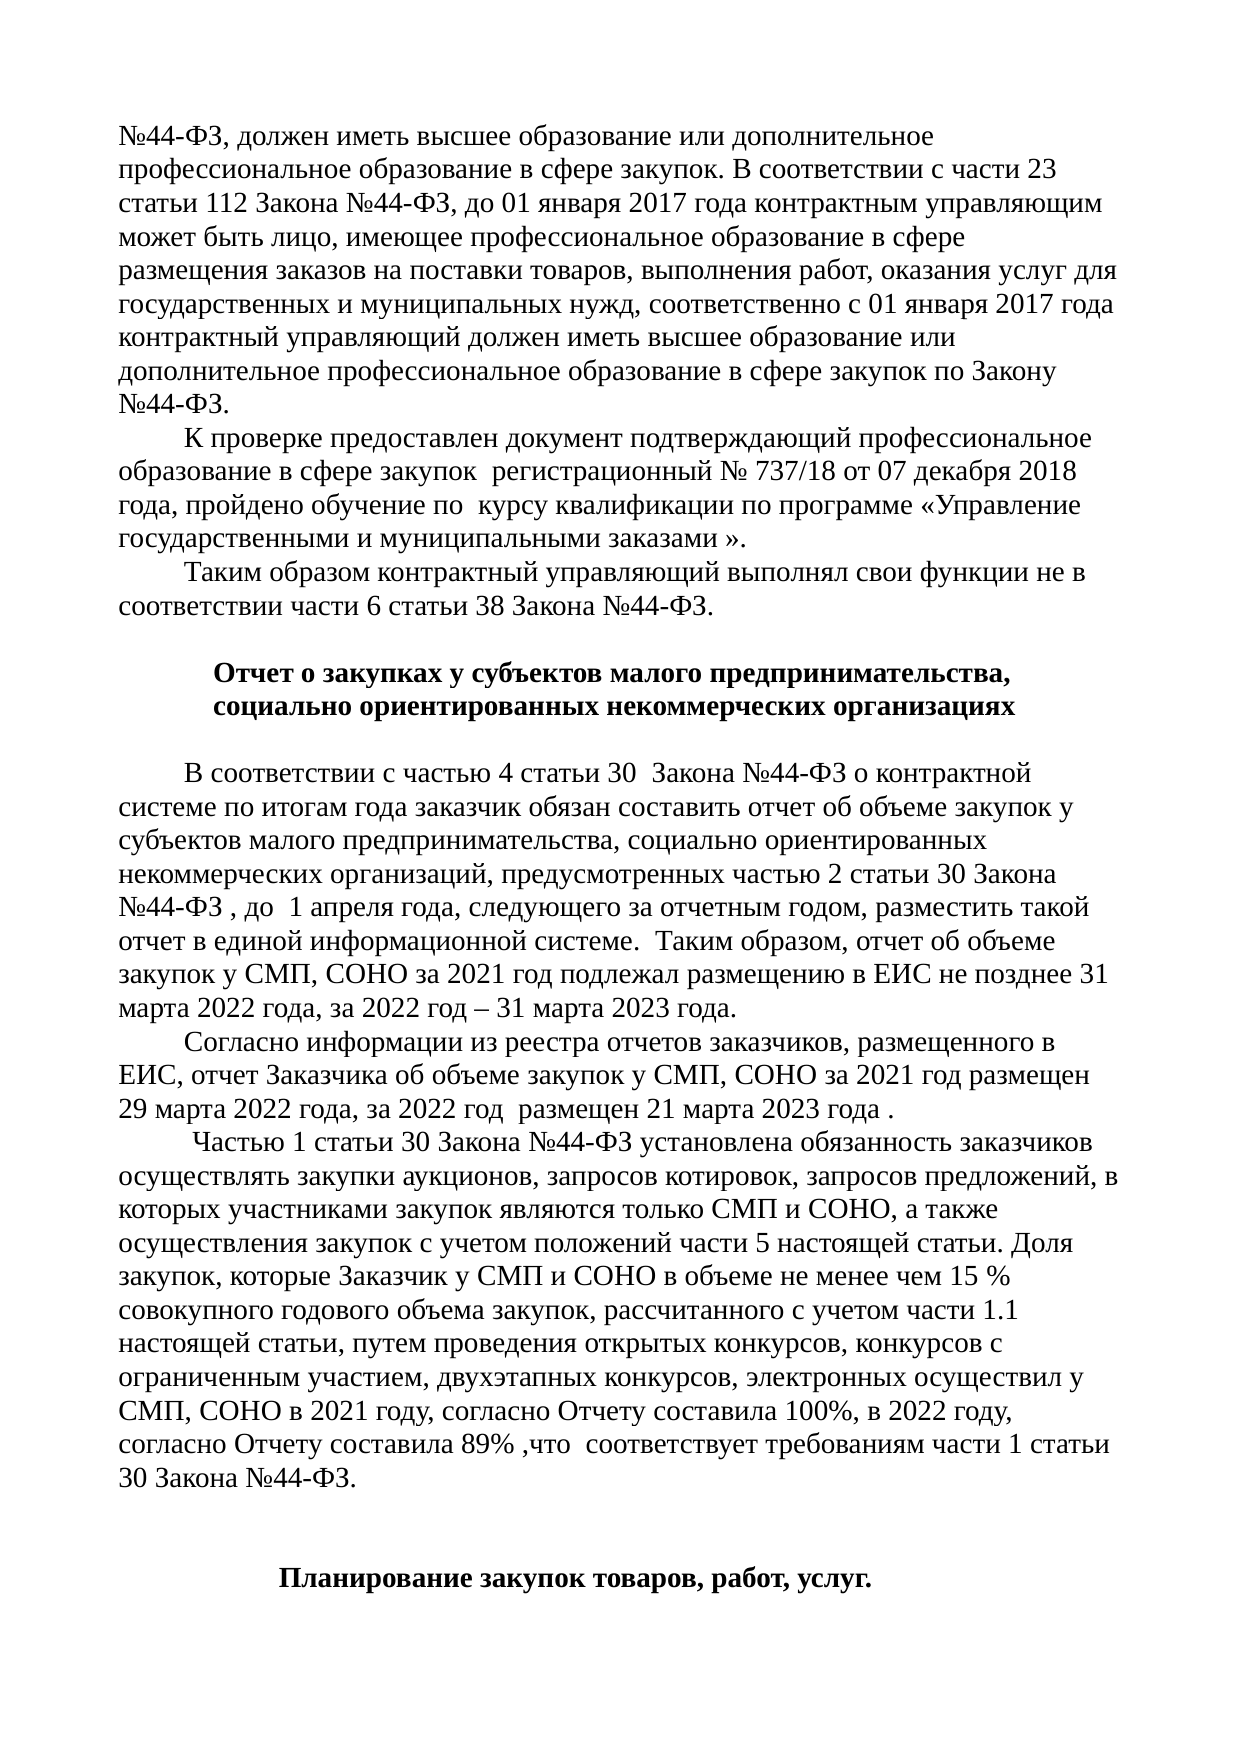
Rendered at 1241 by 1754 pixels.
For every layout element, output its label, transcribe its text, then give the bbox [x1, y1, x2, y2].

text №44-ФЗ, должен иметь высшее образование или дополнительное профессиональное образование в сфере закупок. В соответствии с части 23 статьи 112 Закона №44-ФЗ, до 01 января 2017 года контрактным управляющим может быть лицо, имеющее профессиональное образование в сфере размещения заказов на поставки товаров, выполнения работ, оказания услуг для государственных и муниципальных нужд, соответственно с 01 января 2017 года контрактный управляющий должен иметь высшее образование или дополнительное профессиональное образование в сфере закупок по Закону №44-ФЗ. [118, 118, 1122, 420]
text В соответствии с частью 4 статьи 30 Закона №44-ФЗ о контрактной системе по итогам года заказчик обязан составить отчет об объеме закупок у субъектов малого предпринимательства, социально ориентированных некоммерческих организаций, предусмотренных частью 2 статьи 30 Закона №44-ФЗ , до 1 апреля года, следующего за отчетным годом, разместить такой отчет в единой информационной системе. Таким образом, отчет об объеме закупок у СМП, СОНО за 2021 год подлежал размещению в ЕИС не позднее 31 марта 2022 года, за 2022 год – 31 марта 2023 года. [118, 755, 1122, 1024]
text социально ориентированных некоммерческих организациях [118, 688, 1122, 722]
text Таким образом контрактный управляющий выполнял свои функции не в соответствии части 6 статьи 38 Закона №44-ФЗ. [118, 554, 1122, 621]
text Отчет о закупках у субъектов малого предпринимательства, [118, 655, 1122, 688]
text Частью 1 статьи 30 Закона №44-ФЗ установлена обязанность заказчиков осуществлять закупки аукционов, запросов котировок, запросов предложений, в которых участниками закупок являются только СМП и СОНО, а также осуществления закупок с учетом положений части 5 настоящей статьи. Доля закупок, которые Заказчик у СМП и СОНО в объеме не менее чем 15 % совокупного годового объема закупок, рассчитанного с учетом части 1.1 настоящей статьи, путем проведения открытых конкурсов, конкурсов с ограниченным участием, двухэтапных конкурсов, электронных осуществил у СМП, СОНО в 2021 году, согласно Отчету составила 100%, в 2022 году, согласно Отчету составила 89% ,что соответствует требованиям части 1 статьи 30 Закона №44-ФЗ. [118, 1124, 1122, 1493]
text Согласно информации из реестра отчетов заказчиков, размещенного в ЕИС, отчет Заказчика об объеме закупок у СМП, СОНО за 2021 год размещен 29 марта 2022 года, за 2022 год размещен 21 марта 2023 года . [118, 1024, 1122, 1124]
text К проверке предоставлен документ подтверждающий профессиональное образование в сфере закупок регистрационный № 737/18 от 07 декабря 2018 года, пройдено обучение по курсу квалификации по программе «Управление государственными и муниципальными заказами ». [118, 420, 1122, 554]
text Планирование закупок товаров, работ, услуг. [118, 1560, 1122, 1594]
